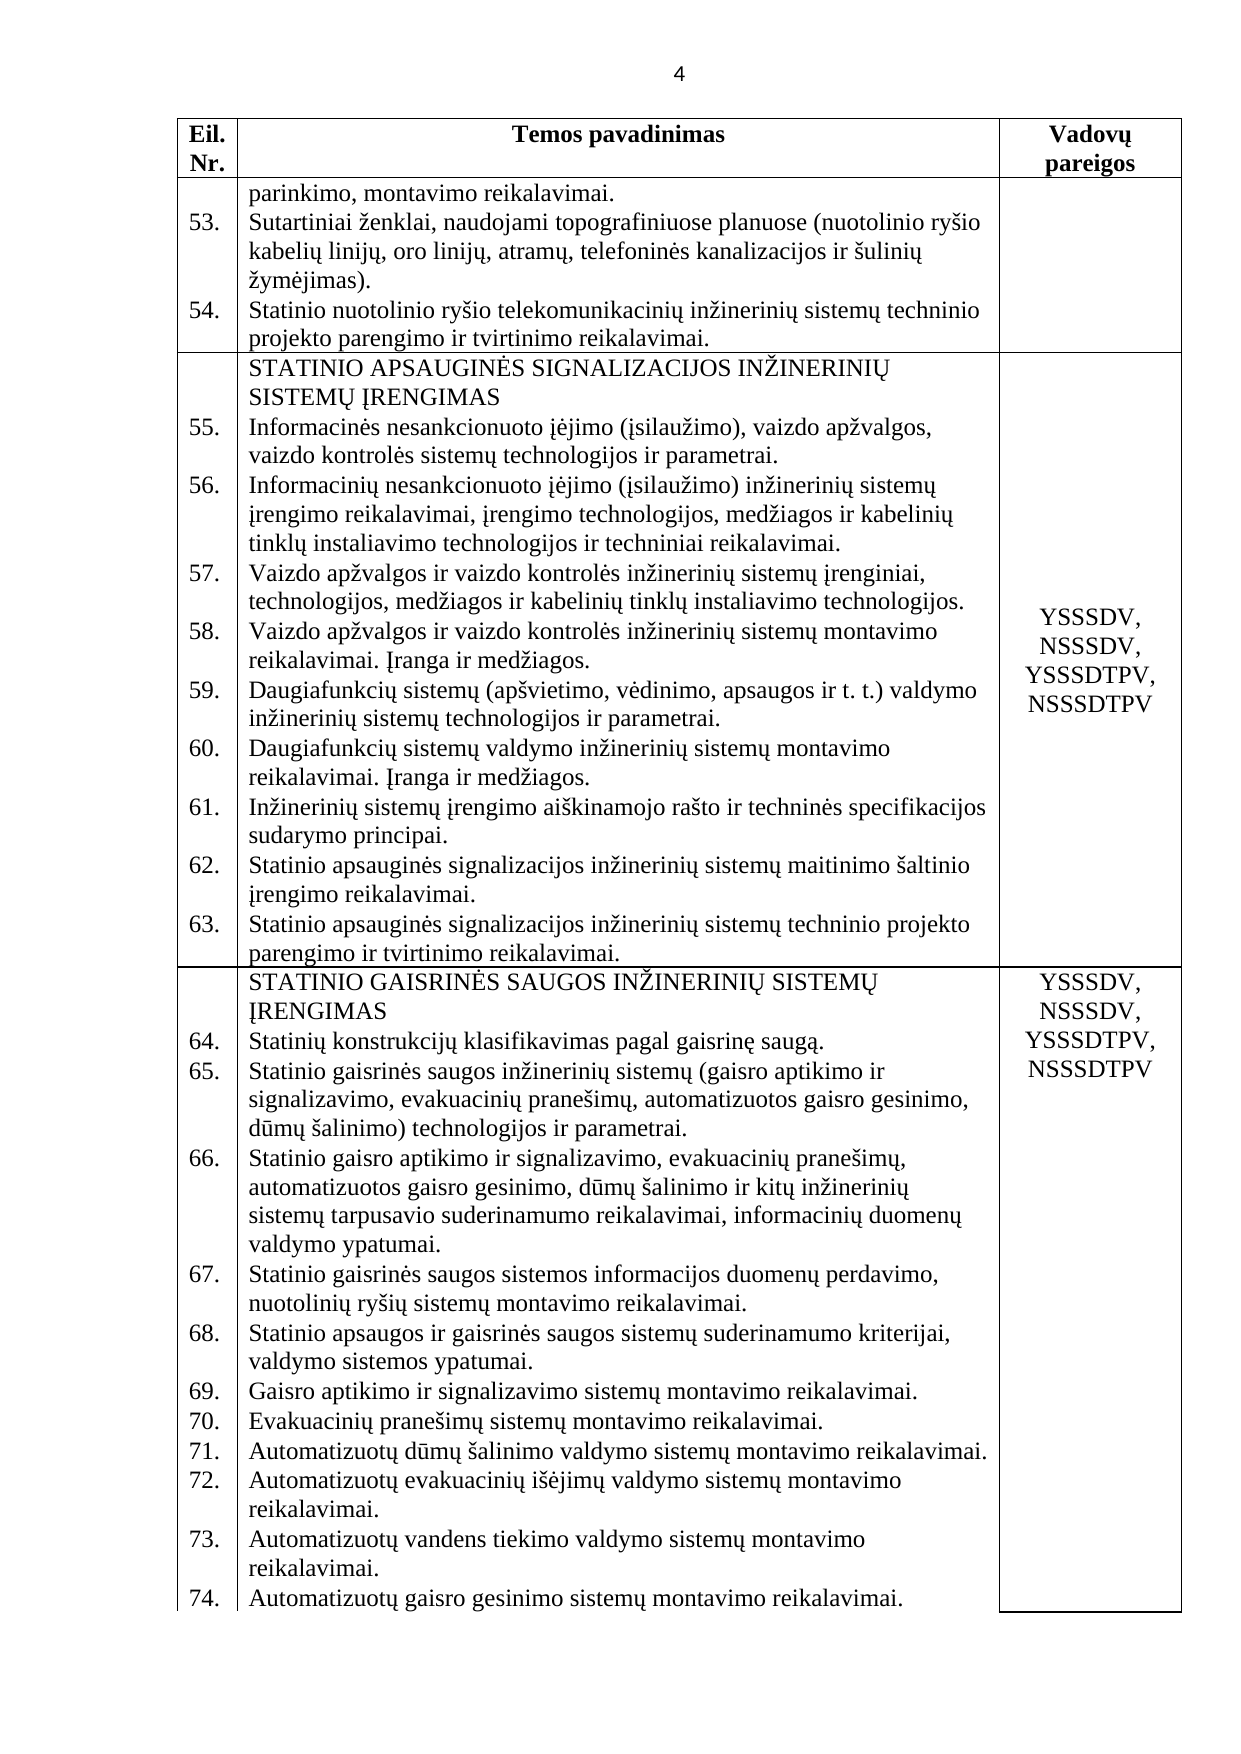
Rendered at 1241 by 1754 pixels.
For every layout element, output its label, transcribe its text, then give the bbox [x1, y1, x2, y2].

table_cell 64. [178, 1025, 237, 1055]
table_cell Statinių konstrukcijų klasifikavimas pagal gaisrinę saugą. [238, 1025, 999, 1055]
table_cell Statinio gaisro aptikimo ir signalizavimo, evakuacinių pranešimų, automatizuotos gaisro gesinimo, dūmų šalinimo ir kitų inžinerinių sistemų tarpusavio suderinamumo reikalavimai, informacinių duomenų valdymo ypatumai. [238, 1142, 999, 1258]
table_cell [178, 178, 237, 206]
table_cell Statinio gaisrinės saugos inžinerinių sistemų (gaisro aptikimo ir signalizavimo, evakuacinių pranešimų, automatizuotos gaisro gesinimo, dūmų šalinimo) technologijos ir parametrai. [238, 1055, 999, 1142]
table_cell Informacinės nesankcionuoto įėjimo (įsilaužimo), vaizdo apžvalgos, vaizdo kontrolės sistemų technologijos ir parametrai. [238, 411, 999, 469]
table_cell Statinio apsauginės signalizacijos inžinerinių sistemų techninio projekto parengimo ir tvirtinimo reikalavimai. [238, 908, 999, 966]
table_cell 60. [178, 732, 237, 791]
table_cell YSSSDV, NSSSDV, YSSSDTPV, NSSSDTPV [1000, 968, 1181, 1611]
table_cell [178, 353, 237, 411]
table_cell Vaizdo apžvalgos ir vaizdo kontrolės inžinerinių sistemų montavimo reikalavimai. Įranga ir medžiagos. [238, 615, 999, 674]
table_cell [1000, 178, 1181, 352]
table_cell Daugiafunkcių sistemų (apšvietimo, vėdinimo, apsaugos ir t. t.) valdymo inžinerinių sistemų technologijos ir parametrai. [238, 674, 999, 732]
table_cell 74. [178, 1582, 237, 1611]
table_cell 70. [178, 1405, 237, 1435]
table_cell Daugiafunkcių sistemų valdymo inžinerinių sistemų montavimo reikalavimai. Įranga ir medžiagos. [238, 732, 999, 791]
table_cell STATINIO GAISRINĖS SAUGOS INŽINERINIŲ SISTEMŲ ĮRENGIMAS [238, 968, 999, 1025]
table_cell Statinio apsaugos ir gaisrinės saugos sistemų suderinamumo kriterijai, valdymo sistemos ypatumai. [238, 1317, 999, 1375]
table_cell 58. [178, 615, 237, 674]
table_cell 65. [178, 1055, 237, 1142]
table_cell Informacinių nesankcionuoto įėjimo (įsilaužimo) inžinerinių sistemų įrengimo reikalavimai, įrengimo technologijos, medžiagos ir kabelinių tinklų instaliavimo technologijos ir techniniai reikalavimai. [238, 469, 999, 557]
table_cell 59. [178, 674, 237, 732]
table_header Eil. Nr. [178, 119, 237, 177]
table_cell Statinio apsauginės signalizacijos inžinerinių sistemų maitinimo šaltinio įrengimo reikalavimai. [238, 849, 999, 908]
table_cell 57. [178, 557, 237, 615]
table_cell 71. [178, 1435, 237, 1464]
table_cell Statinio gaisrinės saugos sistemos informacijos duomenų perdavimo, nuotolinių ryšių sistemų montavimo reikalavimai. [238, 1258, 999, 1317]
table_cell parinkimo, montavimo reikalavimai. [238, 178, 999, 206]
table_cell 73. [178, 1523, 237, 1582]
table_cell 68. [178, 1317, 237, 1375]
table_cell 72. [178, 1465, 237, 1523]
table_cell Sutartiniai ženklai, naudojami topografiniuose planuose (nuotolinio ryšio kabelių linijų, oro linijų, atramų, telefoninės kanalizacijos ir šulinių žymėjimas). [238, 206, 999, 294]
table_cell Statinio nuotolinio ryšio telekomunikacinių inžinerinių sistemų techninio projekto parengimo ir tvirtinimo reikalavimai. [238, 294, 999, 352]
table_cell 55. [178, 411, 237, 469]
table_header Vadovų pareigos [1000, 119, 1181, 177]
table_cell 63. [178, 908, 237, 966]
table_cell 54. [178, 294, 237, 352]
table_cell Gaisro aptikimo ir signalizavimo sistemų montavimo reikalavimai. [238, 1375, 999, 1405]
table_cell 61. [178, 791, 237, 849]
table_cell Automatizuotų dūmų šalinimo valdymo sistemų montavimo reikalavimai. [238, 1435, 999, 1464]
table_cell Automatizuotų evakuacinių išėjimų valdymo sistemų montavimo reikalavimai. [238, 1465, 999, 1523]
table_cell 62. [178, 849, 237, 908]
table_cell YSSSDV, NSSSDV, YSSSDTPV, NSSSDTPV [1000, 353, 1181, 966]
table_cell 53. [178, 206, 237, 294]
table_cell Inžinerinių sistemų įrengimo aiškinamojo rašto ir techninės specifikacijos sudarymo principai. [238, 791, 999, 849]
table_cell Vaizdo apžvalgos ir vaizdo kontrolės inžinerinių sistemų įrenginiai, technologijos, medžiagos ir kabelinių tinklų instaliavimo technologijos. [238, 557, 999, 615]
table_cell Automatizuotų vandens tiekimo valdymo sistemų montavimo reikalavimai. [238, 1523, 999, 1582]
table_cell Evakuacinių pranešimų sistemų montavimo reikalavimai. [238, 1405, 999, 1435]
table_cell [178, 968, 237, 1025]
table_header Temos pavadinimas [238, 119, 999, 177]
table_cell 56. [178, 469, 237, 557]
table_cell 69. [178, 1375, 237, 1405]
table_cell Automatizuotų gaisro gesinimo sistemų montavimo reikalavimai. [238, 1582, 999, 1611]
table_cell 67. [178, 1258, 237, 1317]
table_cell 66. [178, 1142, 237, 1258]
table_cell STATINIO APSAUGINĖS SIGNALIZACIJOS INŽINERINIŲ SISTEMŲ ĮRENGIMAS [238, 353, 999, 411]
